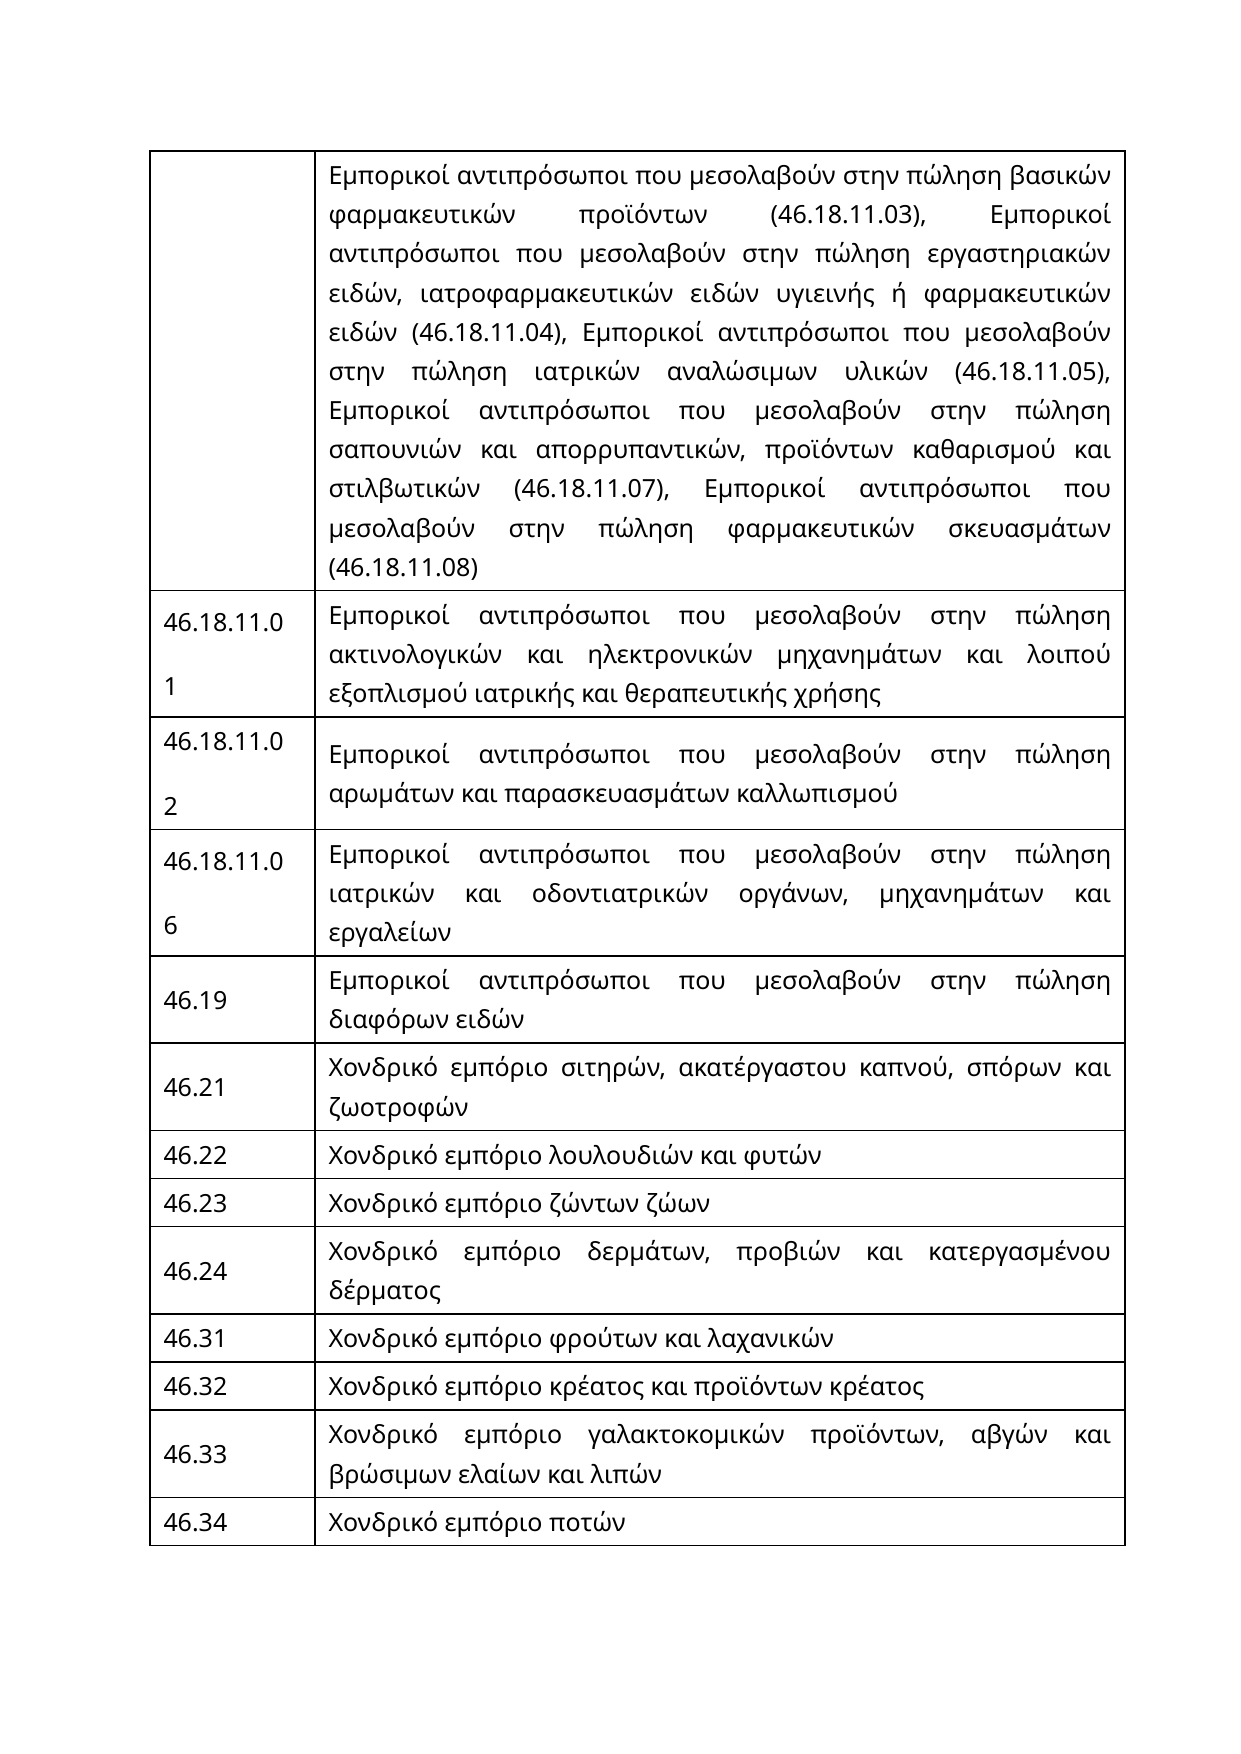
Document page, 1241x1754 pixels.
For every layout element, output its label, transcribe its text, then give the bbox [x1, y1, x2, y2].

table_cell Χονδρικό εμπόριο ποτών [316, 1498, 1124, 1545]
table_cell 46.19 [151, 957, 314, 1042]
table_cell Χονδρικό εμπόριο κρέατος και προϊόντων κρέατος [316, 1363, 1124, 1409]
table_cell 46.18.11.0 6 [151, 830, 314, 955]
table_cell 46.21 [151, 1044, 314, 1129]
table_cell 46.34 [151, 1498, 314, 1545]
table_cell Χονδρικό εμπόριο σιτηρών, ακατέργαστου καπνού, σπόρων και ζωοτροφών [316, 1044, 1124, 1129]
table_cell Εμπορικοί αντιπρόσωποι που μεσολαβούν στην πώληση διαφόρων ειδών [316, 957, 1124, 1042]
table_cell Χονδρικό εμπόριο λουλουδιών και φυτών [316, 1131, 1124, 1178]
table_cell Χονδρικό εμπόριο γαλακτοκομικών προϊόντων, αβγών και βρώσιμων ελαίων και λιπών [316, 1411, 1124, 1497]
table_cell Χονδρικό εμπόριο δερμάτων, προβιών και κατεργασμένου δέρματος [316, 1227, 1124, 1313]
table_cell Εμπορικοί αντιπρόσωποι που μεσολαβούν στην πώληση ιατρικών και οδοντιατρικών οργάνων, μηχανημάτων και εργαλείων [316, 830, 1124, 955]
table_cell Εμπορικοί αντιπρόσωποι που μεσολαβούν στην πώληση αρωμάτων και παρασκευασμάτων καλλωπισμού [316, 718, 1124, 828]
table_header Εμπορικοί αντιπρόσωποι που μεσολαβούν στην πώληση βασικών φαρμακευτικών προϊόντων (46.18.11.03), Εμπορικοί αντιπρόσωποι που μεσολαβούν στην πώληση εργαστηριακών ειδών, ιατροφαρμακευτικών ειδών υγιεινής ή φαρμακευτικών ειδών (46.18.11.04), Εμπορικοί αντιπρόσωποι που μεσολαβούν στην πώληση ιατρικών αναλώσιμων υλικών (46.18.11.05), Εμπορικοί αντιπρόσωποι που μεσολαβούν στην πώληση σαπουνιών και απορρυπαντικών, προϊόντων καθαρισμού και στιλβωτικών (46.18.11.07), Εμπορικοί αντιπρόσωποι που μεσολαβούν στην πώληση φαρμακευτικών σκευασμάτων (46.18.11.08) [316, 152, 1124, 590]
table_cell 46.33 [151, 1411, 314, 1497]
table_cell 46.23 [151, 1179, 314, 1226]
table_cell Εμπορικοί αντιπρόσωποι που μεσολαβούν στην πώληση ακτινολογικών και ηλεκτρονικών μηχανημάτων και λοιπού εξοπλισμού ιατρικής και θεραπευτικής χρήσης [316, 591, 1124, 716]
table_cell Χονδρικό εμπόριο ζώντων ζώων [316, 1179, 1124, 1226]
table_cell 46.18.11.0 1 [151, 591, 314, 716]
table_cell 46.18.11.0 2 [151, 718, 314, 828]
table_cell Χονδρικό εμπόριο φρούτων και λαχανικών [316, 1315, 1124, 1361]
table_cell 46.32 [151, 1363, 314, 1409]
table_cell 46.22 [151, 1131, 314, 1178]
table_cell 46.31 [151, 1315, 314, 1361]
table_header [151, 152, 314, 590]
table_cell 46.24 [151, 1227, 314, 1313]
